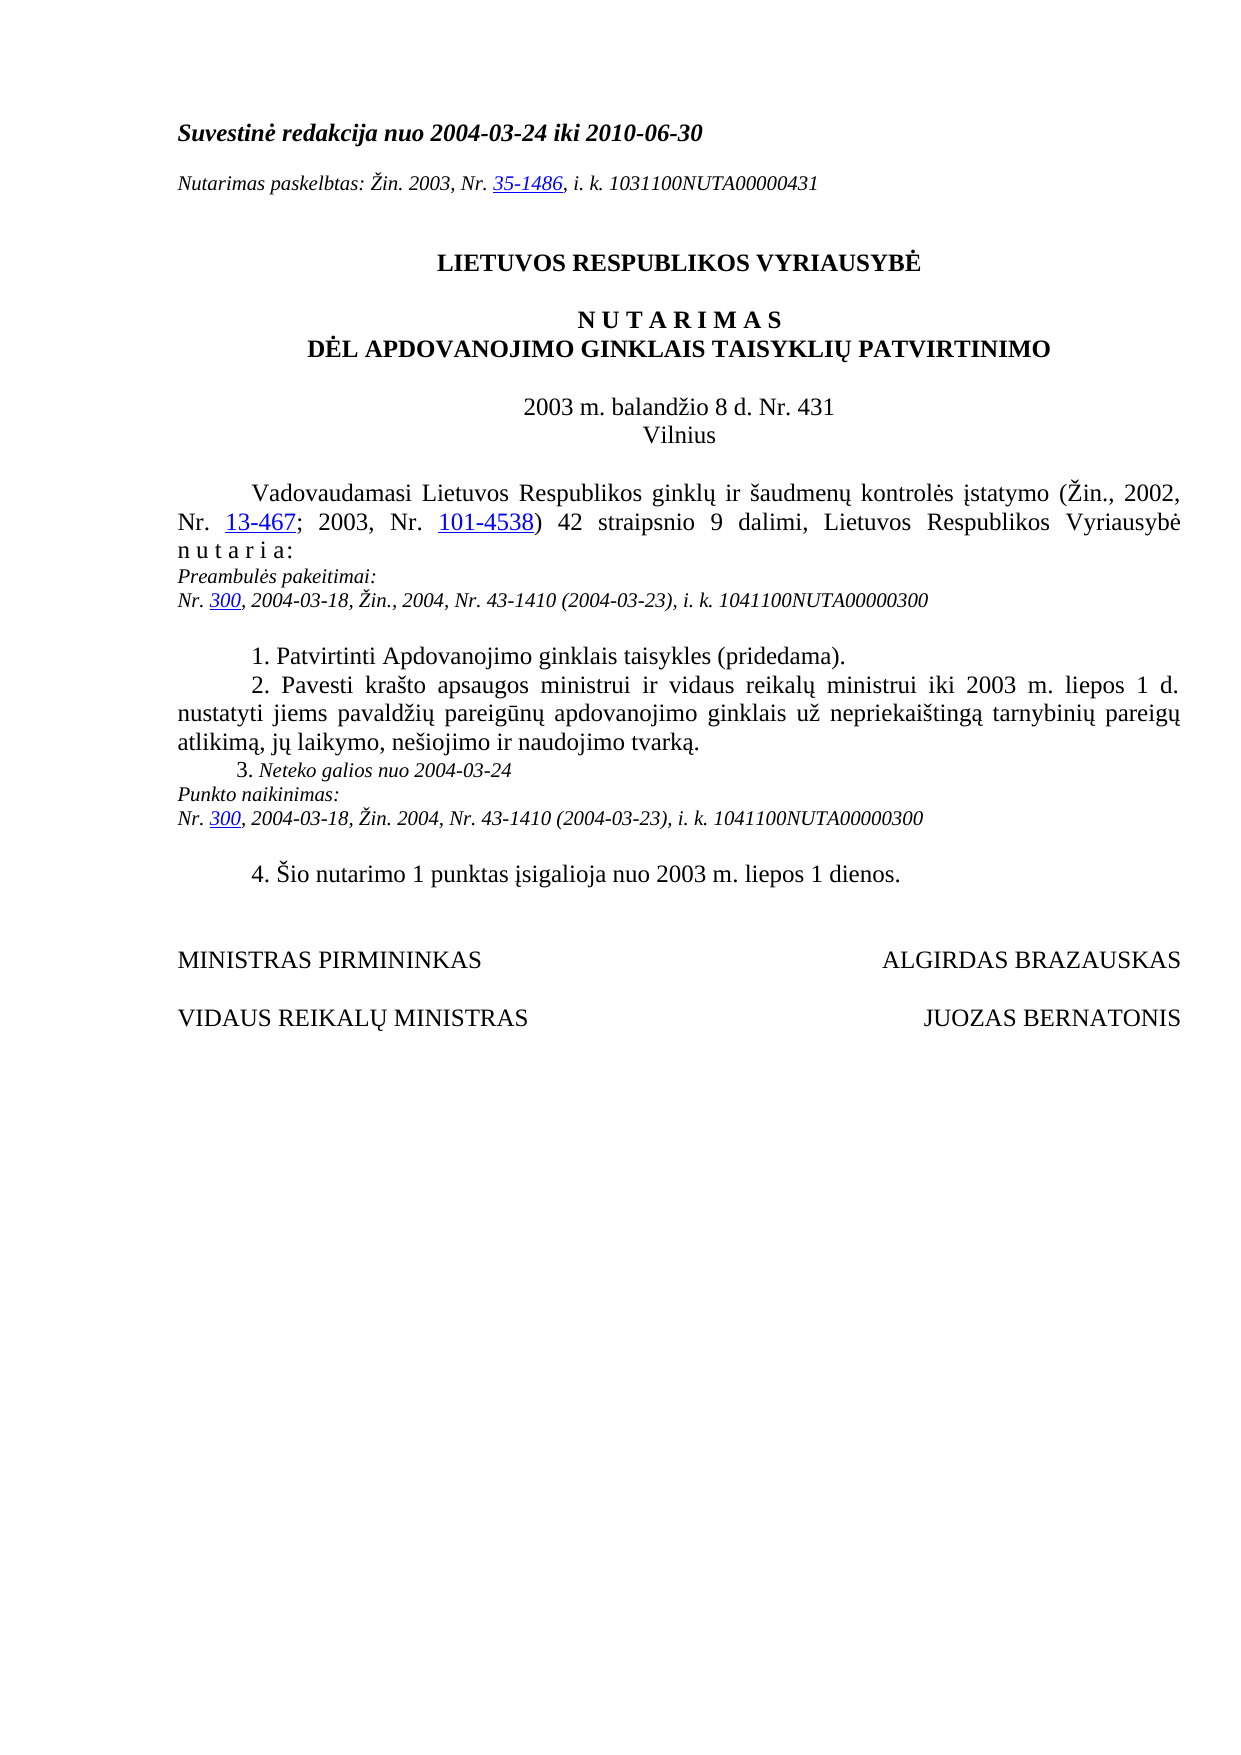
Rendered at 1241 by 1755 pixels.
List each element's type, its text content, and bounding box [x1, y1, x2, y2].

text Vadovaudamasi Lietuvos Respublikos ginklų ir šaudmenų kontrolės įstatymo (Žin., 2002, Nr. 13-467; 2003, Nr. 101-4538) 42 straipsnio 9 dalimi, Lietuvos Respublikos Vyriausybė nutaria: [177, 478, 1181, 564]
text VIDAUS REIKALŲ MINISTRAS JUOZAS BERNATONIS [177, 1003, 1181, 1032]
text 3. Neteko galios nuo 2004-03-24 [177, 756, 1181, 782]
text N U T A R I M A S [177, 305, 1181, 334]
text Nutarimas paskelbtas: Žin. 2003, Nr. 35-1486, i. k. 1031100NUTA00000431 [177, 171, 1181, 195]
text Preambulės pakeitimai: [177, 564, 1181, 588]
text Vilnius [177, 420, 1181, 449]
text Nr. 300, 2004-03-18, Žin., 2004, Nr. 43-1410 (2004-03-23), i. k. 1041100NUTA00000300 [177, 588, 1181, 612]
text 4. Šio nutarimo 1 punktas įsigalioja nuo 2003 m. liepos 1 dienos. [177, 859, 1181, 888]
text 1. Patvirtinti Apdovanojimo ginklais taisykles (pridedama). [177, 641, 1181, 670]
text MINISTRAS PIRMININKAS ALGIRDAS BRAZAUSKAS [177, 945, 1181, 974]
text 2. Pavesti krašto apsaugos ministrui ir vidaus reikalų ministrui iki 2003 m. liepos 1 d. nustatyti jiems pavaldžių pareigūnų apdovanojimo ginklais už nepriekaištingą tarnybinių pareigų atlikimą, jų laikymo, nešiojimo ir naudojimo tvarką. [177, 670, 1181, 756]
text DĖL APDOVANOJIMO GINKLAIS TAISYKLIŲ PATVIRTINIMO [177, 334, 1181, 363]
text Punkto naikinimas: [177, 782, 1181, 806]
text Suvestinė redakcija nuo 2004-03-24 iki 2010-06-30 [177, 118, 1181, 147]
text LIETUVOS RESPUBLIKOS VYRIAUSYBĖ [177, 248, 1181, 277]
text 2003 m. balandžio 8 d. Nr. 431 [177, 392, 1181, 420]
text Nr. 300, 2004-03-18, Žin. 2004, Nr. 43-1410 (2004-03-23), i. k. 1041100NUTA00000300 [177, 806, 1181, 830]
